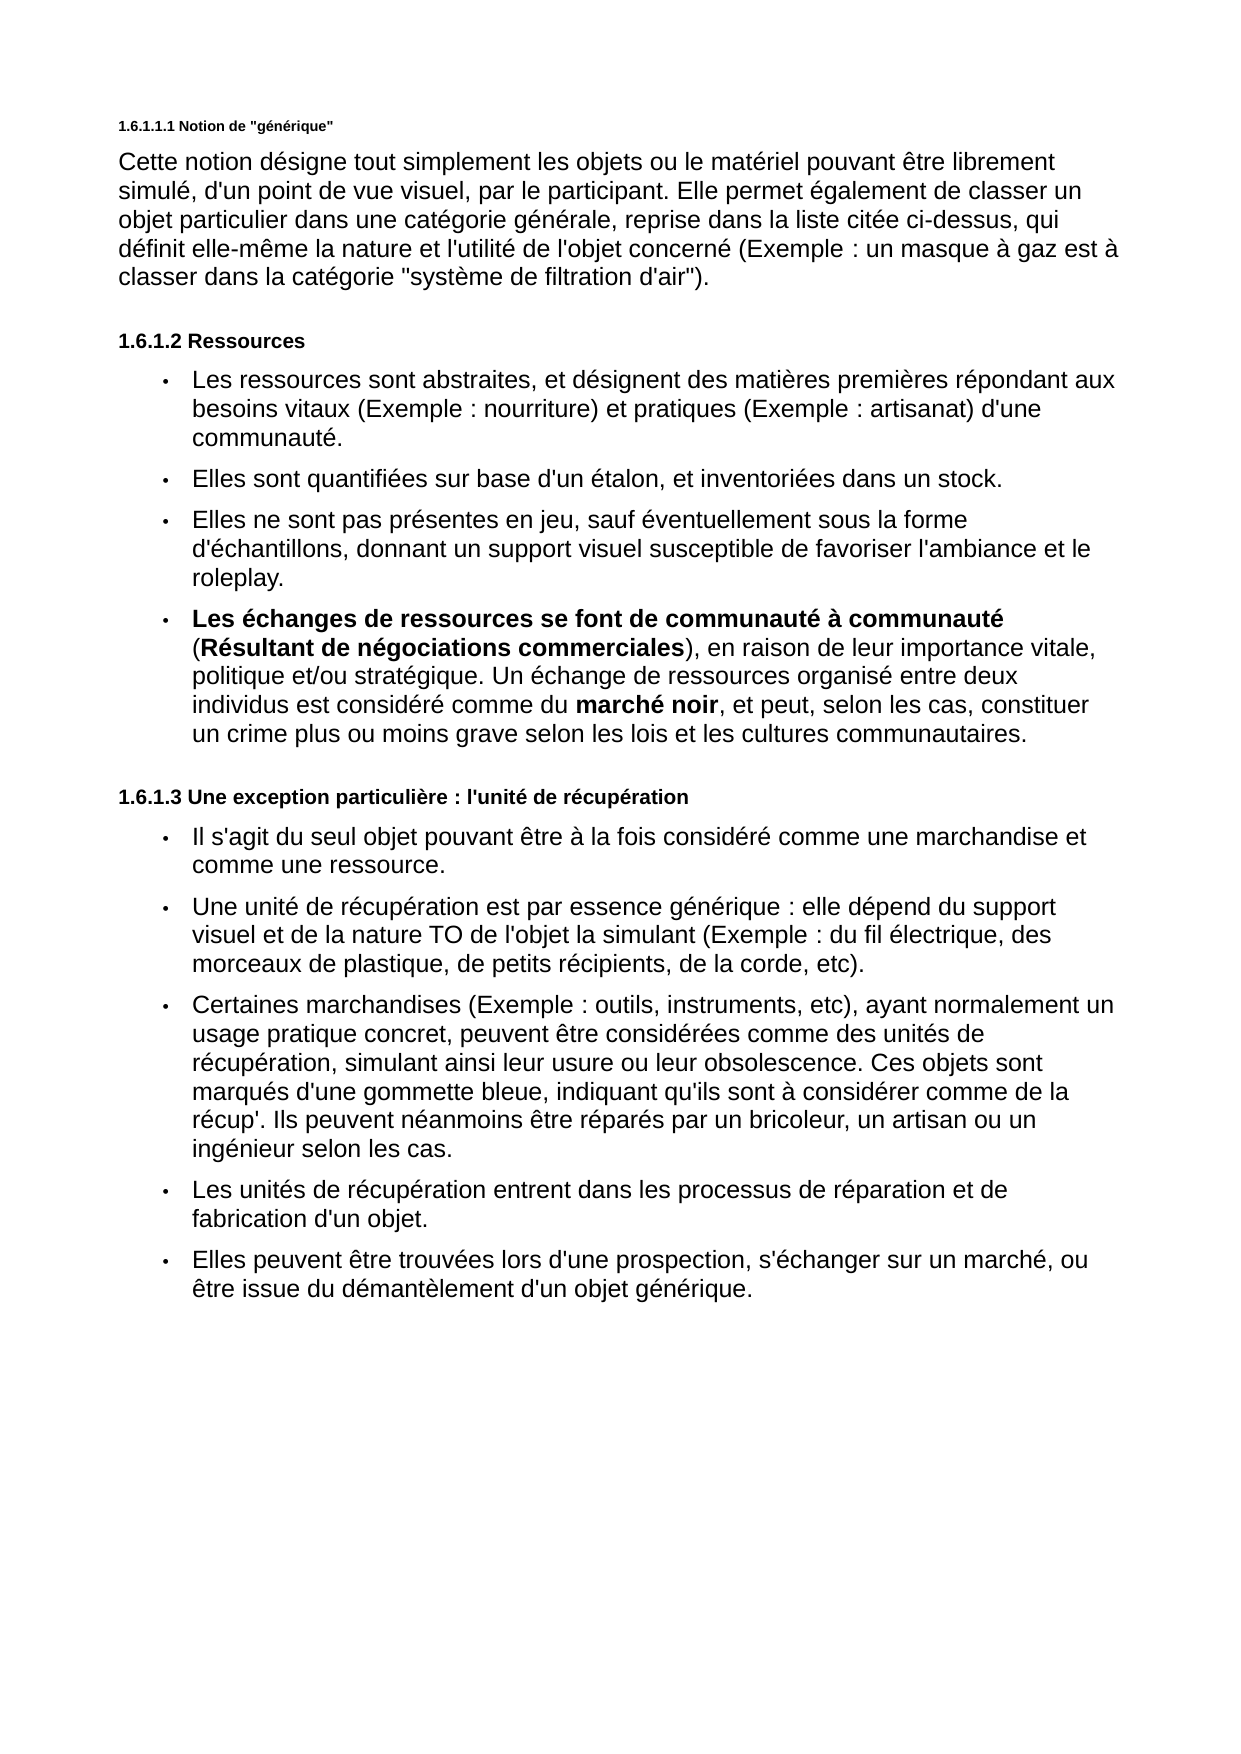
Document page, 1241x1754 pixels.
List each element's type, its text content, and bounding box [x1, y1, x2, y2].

list Une unité de récupération est par essence générique : elle dépend du support visuel et de la nature TO de l'objet la simulant (Exemple : du fil électrique, des morceaux de plastique, de petits récipients, de la corde, etc). [162, 892, 1122, 978]
list Elles peuvent être trouvées lors d'une prospection, s'échanger sur un marché, ou être issue du démantèlement d'un objet générique. [162, 1245, 1122, 1303]
list Elles ne sont pas présentes en jeu, sauf éventuellement sous la forme d'échantillons, donnant un support visuel susceptible de favoriser l'ambiance et le roleplay. [162, 505, 1122, 591]
text Cette notion désigne tout simplement les objets ou le matériel pouvant être librement simulé, d'un point de vue visuel, par le participant. Elle permet également de classer un objet particulier dans une catégorie générale, reprise dans la liste citée ci-dessus, qui définit elle-même la nature et l'utilité de l'objet concerné (Exemple : un masque à gaz est à classer dans la catégorie "système de filtration d'air"). [118, 147, 1122, 291]
subtitle 1.6.1.3 Une exception particulière : l'unité de récupération [118, 785, 1122, 809]
list Les ressources sont abstraites, et désignent des matières premières répondant aux besoins vitaux (Exemple : nourriture) et pratiques (Exemple : artisanat) d'une communauté. [162, 365, 1122, 451]
subtitle 1.6.1.2 Ressources [118, 329, 1122, 353]
list Elles sont quantifiées sur base d'un étalon, et inventoriées dans un stock. [162, 464, 1122, 493]
list Les échanges de ressources se font de communauté à communauté (Résultant de négociations commerciales), en raison de leur importance vitale, politique et/ou stratégique. Un échange de ressources organisé entre deux individus est considéré comme du marché noir, et peut, selon les cas, constituer un crime plus ou moins grave selon les lois et les cultures communautaires. [162, 604, 1122, 748]
list Il s'agit du seul objet pouvant être à la fois considéré comme une marchandise et comme une ressource. [162, 822, 1122, 879]
list Certaines marchandises (Exemple : outils, instruments, etc), ayant normalement un usage pratique concret, peuvent être considérées comme des unités de récupération, simulant ainsi leur usure ou leur obsolescence. Ces objets sont marqués d'une gommette bleue, indiquant qu'ils sont à considérer comme de la récup'. Ils peuvent néanmoins être réparés par un bricoleur, un artisan ou un ingénieur selon les cas. [162, 990, 1122, 1163]
subtitle 1.6.1.1.1 Notion de "générique" [118, 118, 1122, 135]
list Les unités de récupération entrent dans les processus de réparation et de fabrication d'un objet. [162, 1175, 1122, 1233]
